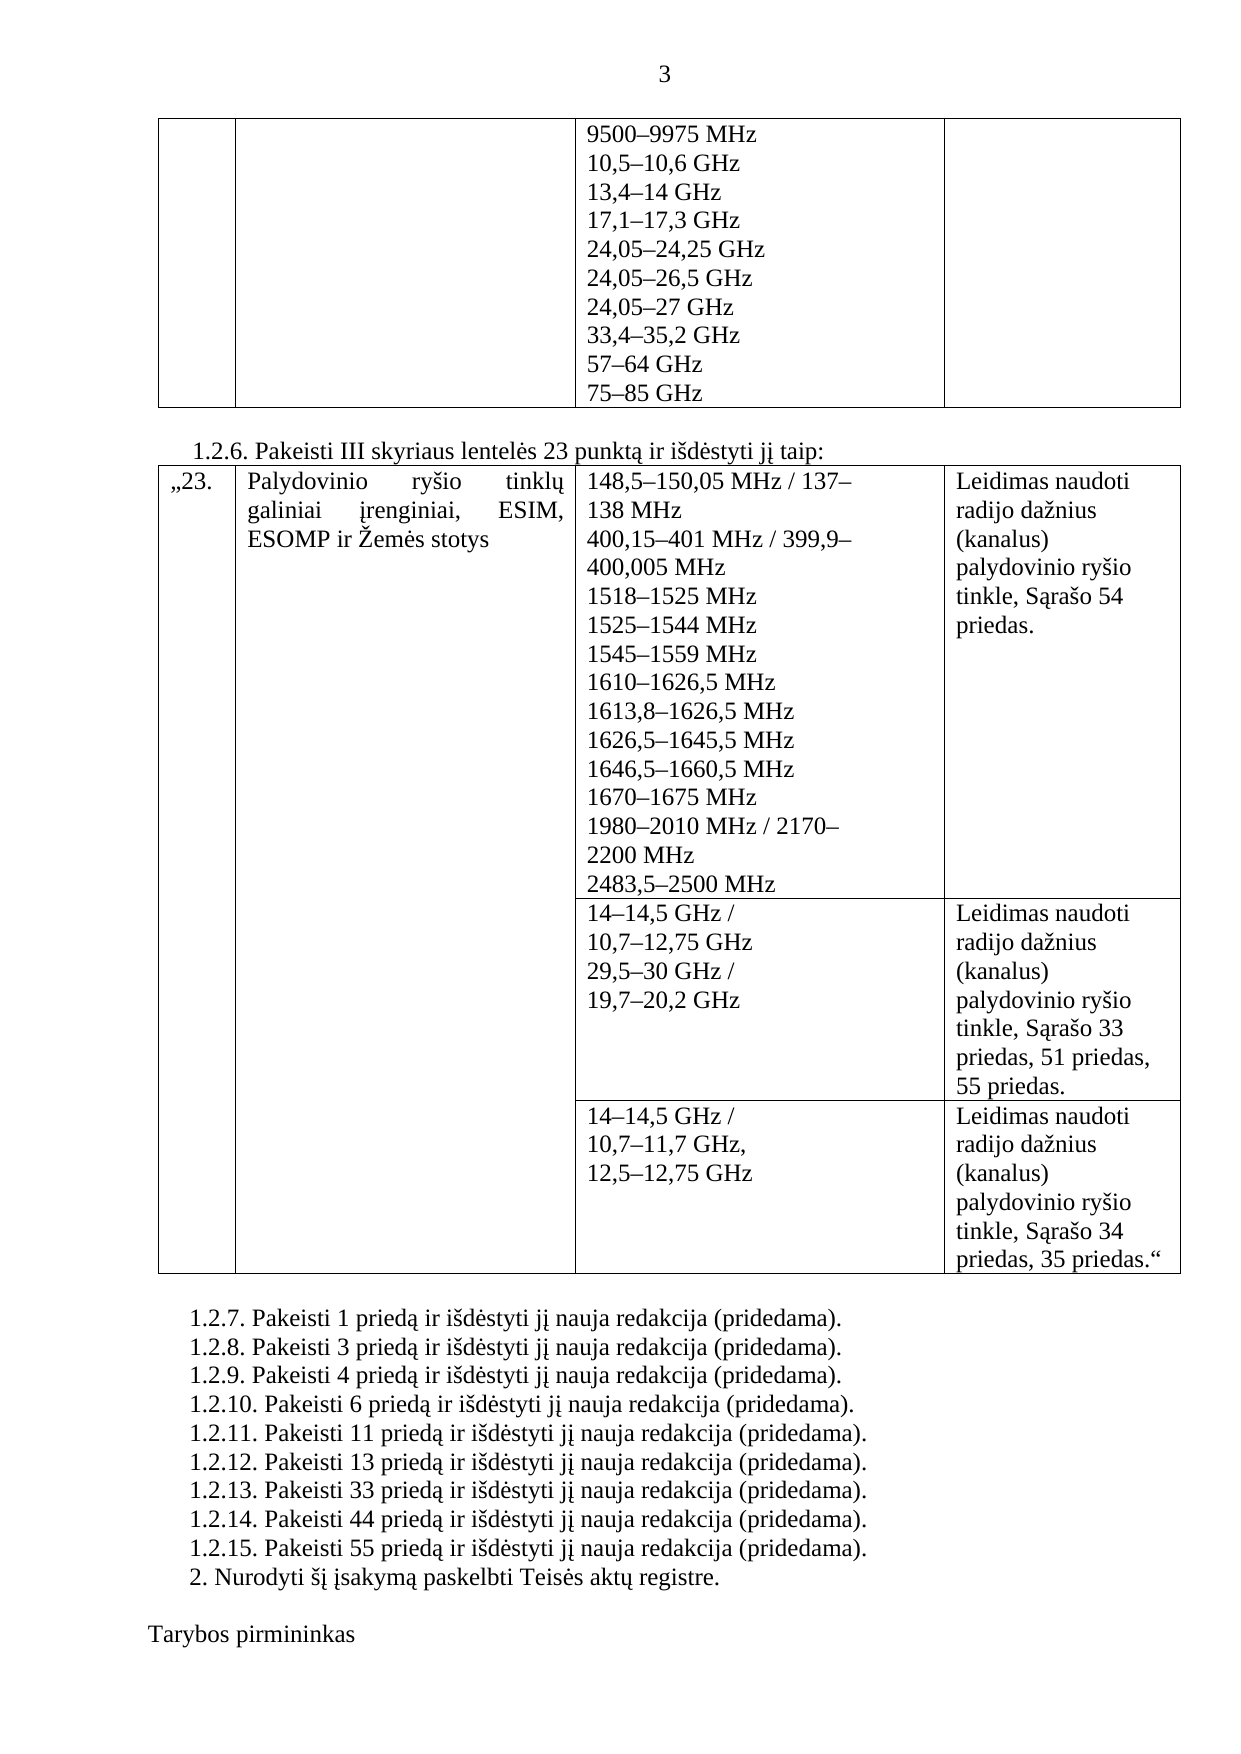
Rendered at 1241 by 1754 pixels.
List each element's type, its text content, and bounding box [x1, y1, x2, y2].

table_header [159, 119, 235, 407]
text 1.2.8. Pakeisti 3 priedą ir išdėstyti jį nauja redakcija (pridedama). [148, 1332, 1181, 1361]
text 1.2.15. Pakeisti 55 priedą ir išdėstyti jį nauja redakcija (pridedama). [148, 1533, 1181, 1562]
table_header Leidimas naudoti radijo dažnius (kanalus) palydovinio ryšio tinkle, Sąrašo 54 priedas. [945, 466, 1180, 897]
table_header [945, 119, 1180, 407]
text 2. Nurodyti šį įsakymą paskelbti Teisės aktų registre. [148, 1562, 1181, 1591]
text 1.2.7. Pakeisti 1 priedą ir išdėstyti jį nauja redakcija (pridedama). [148, 1303, 1181, 1332]
table_header 148,5–150,05 MHz / 137–138 MHz 400,15–401 MHz / 399,9–400,005 MHz 1518–1525 MHz 1525–1544 MHz 1545–1559 MHz 1610–1626,5 MHz 1613,8–1626,5 MHz 1626,5–1645,5 MHz 1646,5–1660,5 MHz 1670–1675 MHz 1980–2010 MHz / 2170–2200 MHz 2483,5–2500 MHz [576, 466, 944, 897]
text 1.2.11. Pakeisti 11 priedą ir išdėstyti jį nauja redakcija (pridedama). [148, 1418, 1181, 1447]
table_cell Leidimas naudoti radijo dažnius (kanalus) palydovinio ryšio tinkle, Sąrašo 33 priedas, 51 priedas, 55 priedas. [945, 899, 1180, 1100]
text 1.2.14. Pakeisti 44 priedą ir išdėstyti jį nauja redakcija (pridedama). [148, 1504, 1181, 1533]
table_header „23. [159, 466, 235, 1273]
table_header 9500–9975 MHz 10,5–10,6 GHz 13,4–14 GHz 17,1–17,3 GHz 24,05–24,25 GHz 24,05–26,5 GHz 24,05–27 GHz 33,4–35,2 GHz 57–64 GHz 75–85 GHz [576, 119, 944, 407]
table_cell 14–14,5 GHz / 10,7–11,7 GHz, 12,5–12,75 GHz [576, 1101, 944, 1273]
table_cell 14–14,5 GHz / 10,7–12,75 GHz 29,5–30 GHz / 19,7–20,2 GHz [576, 899, 944, 1100]
text 1.2.9. Pakeisti 4 priedą ir išdėstyti jį nauja redakcija (pridedama). [148, 1361, 1181, 1389]
text 1.2.12. Pakeisti 13 priedą ir išdėstyti jį nauja redakcija (pridedama). [148, 1447, 1181, 1476]
table_header Palydovinio ryšio tinklų galiniai įrenginiai, ESIM, ESOMP ir Žemės stotys [236, 466, 575, 1273]
text Tarybos pirmininkas [148, 1619, 1181, 1648]
table_header [236, 119, 575, 407]
text 1.2.6. Pakeisti III skyriaus lentelės 23 punktą ir išdėstyti jį taip: [148, 436, 1181, 465]
table_cell Leidimas naudoti radijo dažnius (kanalus) palydovinio ryšio tinkle, Sąrašo 34 priedas, 35 priedas.“ [945, 1101, 1180, 1273]
text 1.2.10. Pakeisti 6 priedą ir išdėstyti jį nauja redakcija (pridedama). [148, 1389, 1181, 1418]
text 1.2.13. Pakeisti 33 priedą ir išdėstyti jį nauja redakcija (pridedama). [148, 1476, 1181, 1504]
